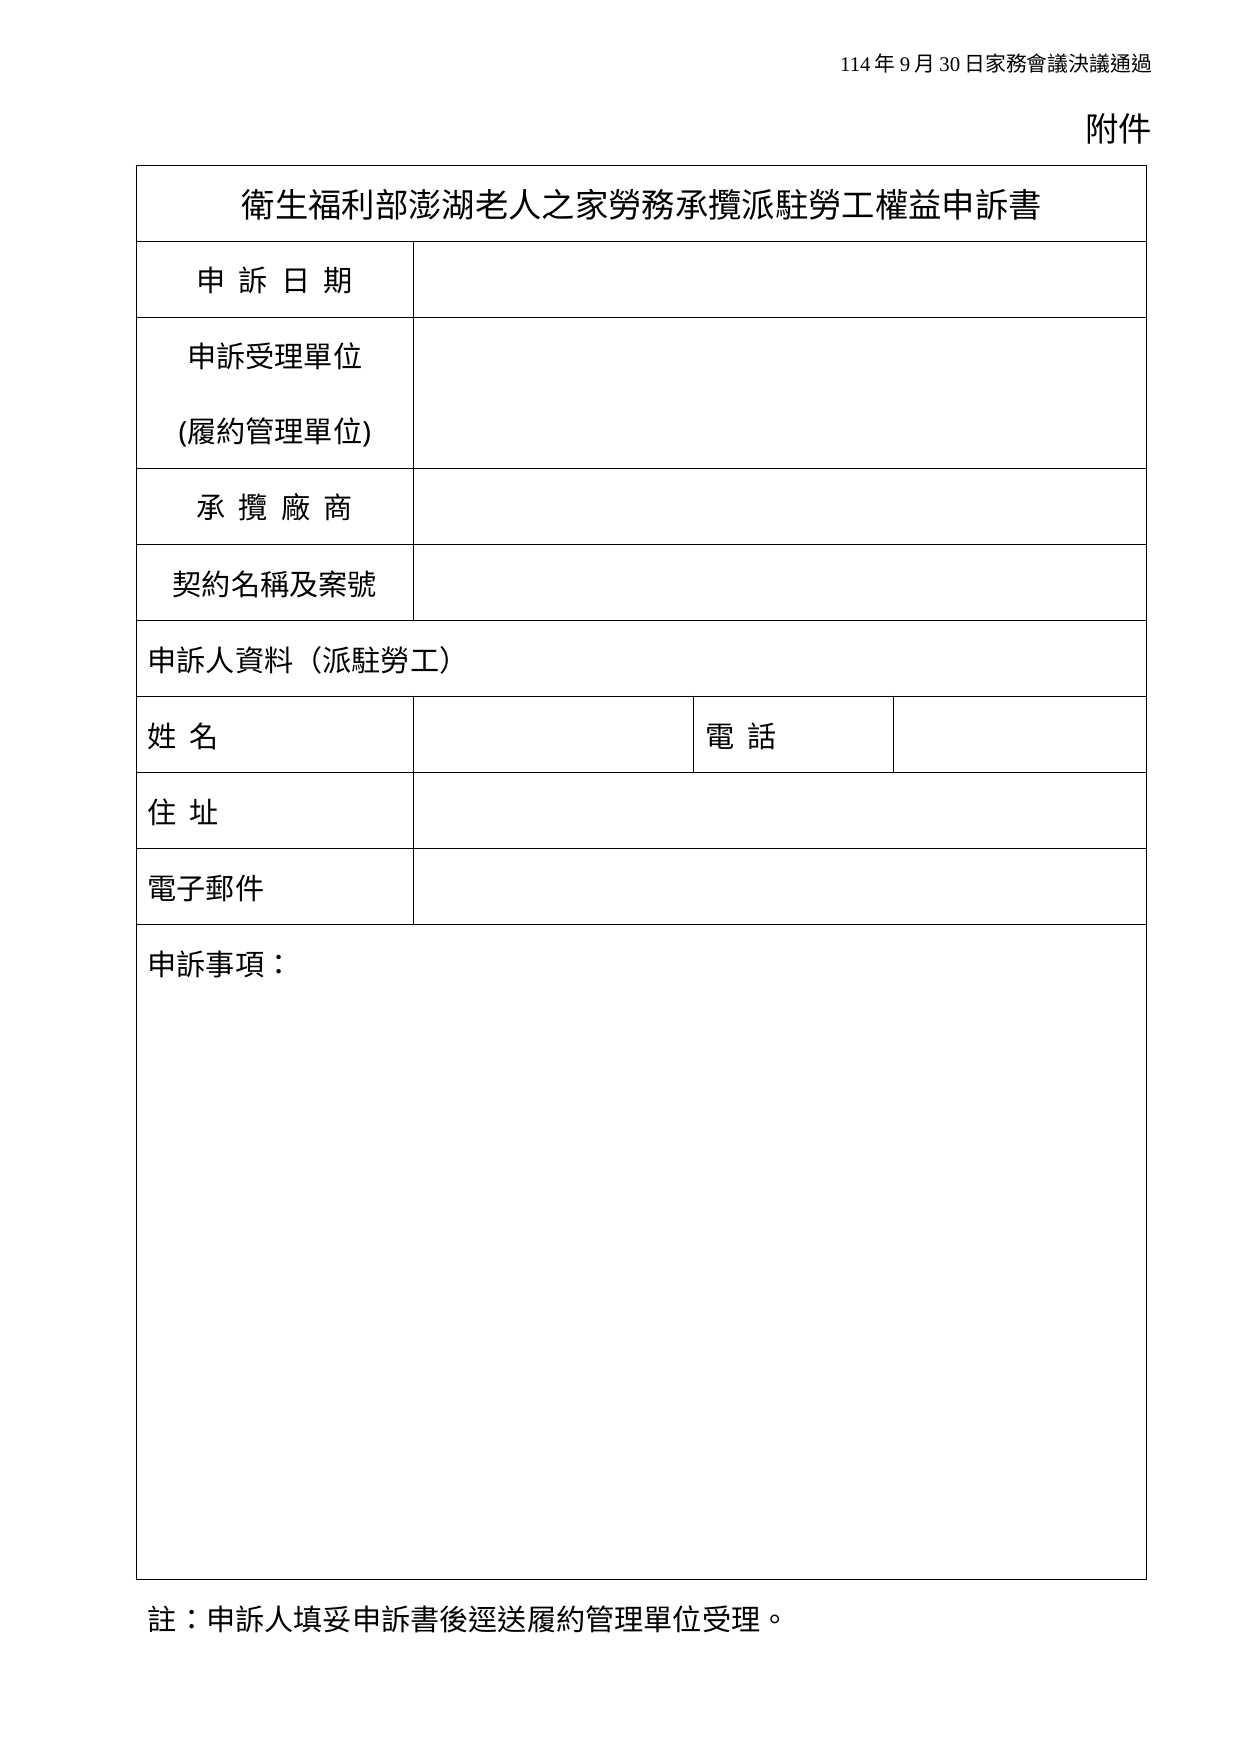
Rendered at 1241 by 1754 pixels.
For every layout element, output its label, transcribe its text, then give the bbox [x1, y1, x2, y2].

table_cell 申 訴 日 期 [137, 242, 413, 317]
table_cell [414, 545, 1146, 620]
table_cell [414, 318, 1146, 468]
table_cell [414, 697, 693, 772]
table_cell 電 話 [694, 697, 893, 772]
table_cell [414, 773, 1146, 848]
table_cell 申訴事項： [137, 925, 1146, 1579]
table_cell [414, 849, 1146, 924]
text 註：申訴人填妥申訴書後逕送履約管理單位受理。 [148, 1580, 1152, 1655]
table_cell 契約名稱及案號 [137, 545, 413, 620]
table_cell [414, 469, 1146, 544]
table_cell 住 址 [137, 773, 413, 848]
table_cell [414, 242, 1146, 317]
table_cell 承 攬 廠 商 [137, 469, 413, 544]
table_cell 申訴人資料（派駐勞工） [137, 621, 1146, 696]
table_cell 電子郵件 [137, 849, 413, 924]
table_header 衛生福利部澎湖老人之家勞務承攬派駐勞工權益申訴書 [137, 166, 1146, 241]
table_cell 姓 名 [137, 697, 413, 772]
table_cell [894, 697, 1146, 772]
text 附件 [148, 89, 1152, 164]
table_cell 申訴受理單位 (履約管理單位) [137, 318, 413, 468]
